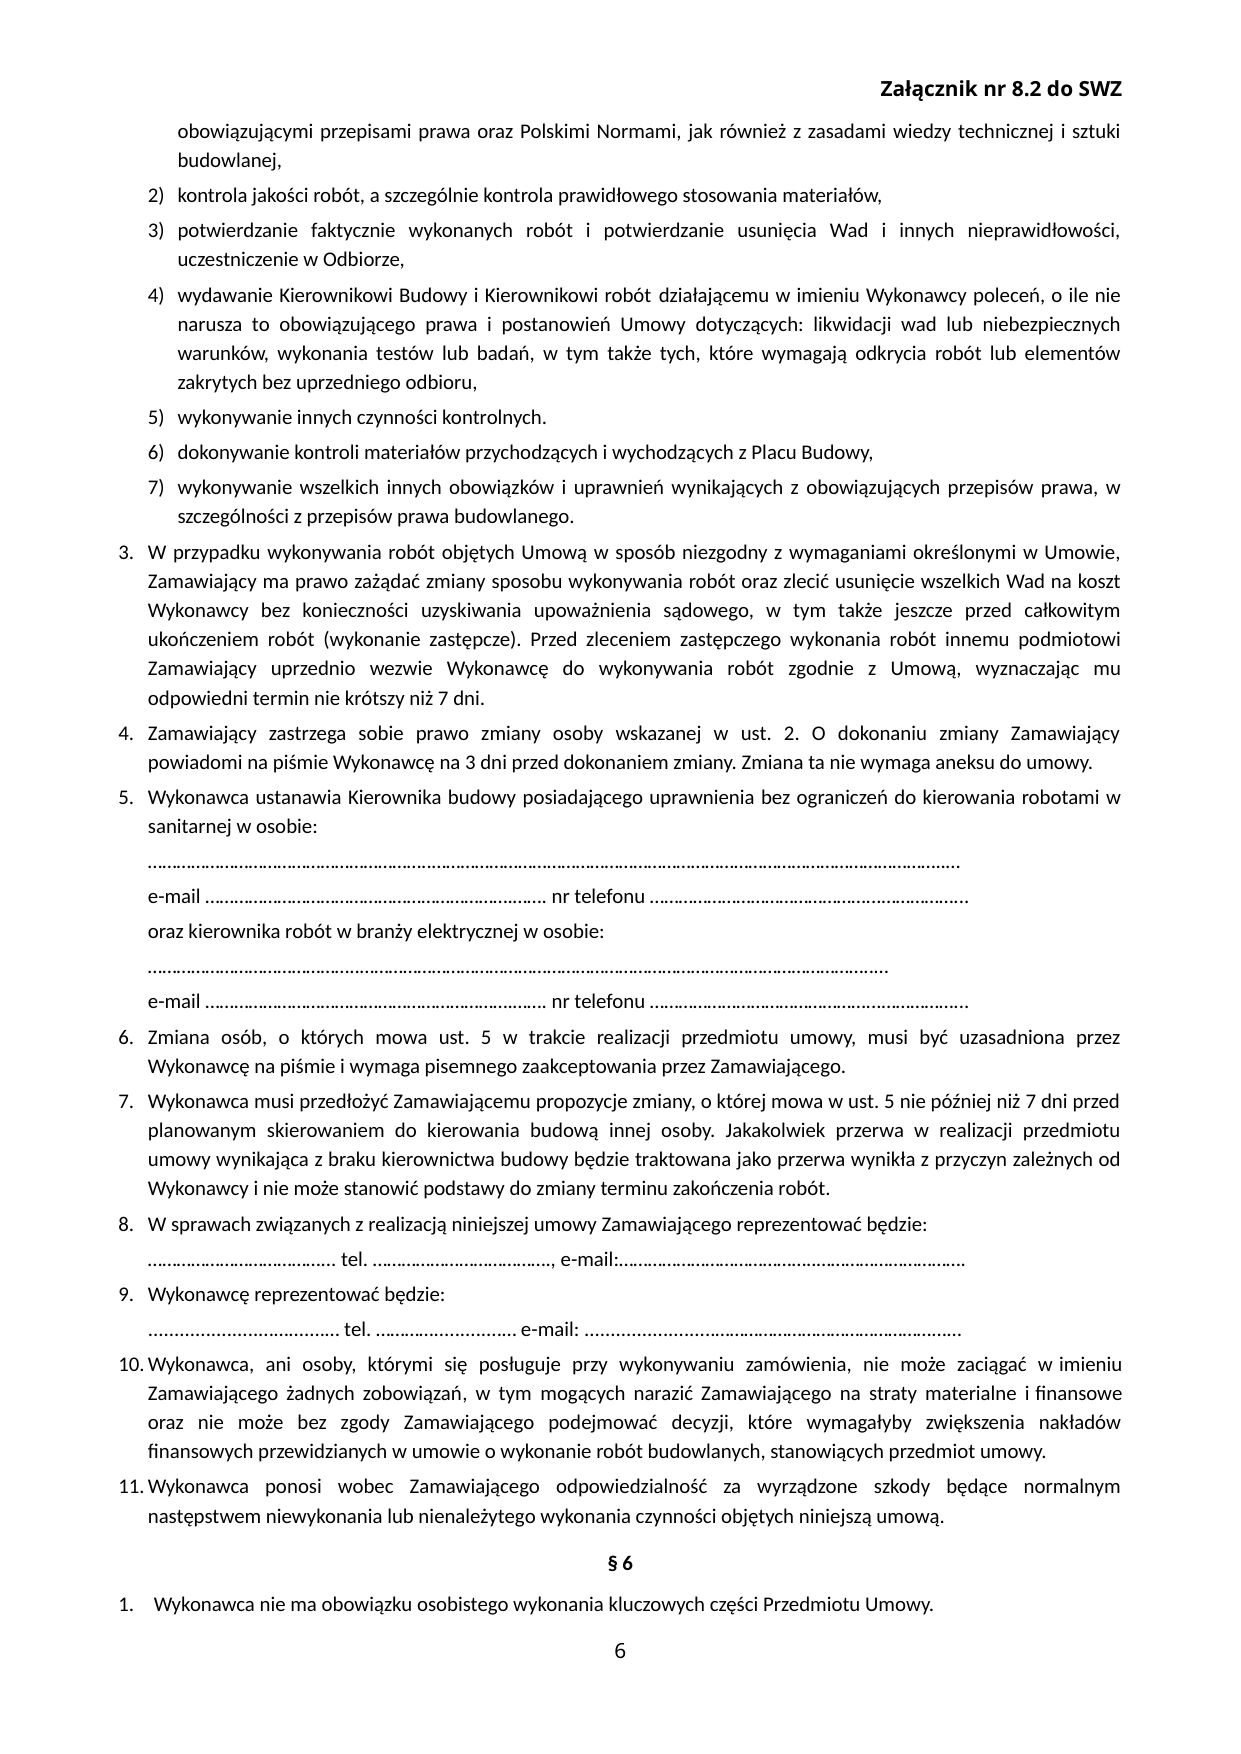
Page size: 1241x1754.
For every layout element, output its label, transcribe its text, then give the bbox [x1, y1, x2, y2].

list wykonywanie innych czynności kontrolnych. [148, 404, 1122, 430]
list Zamawiający zastrzega sobie prawo zmiany osoby wskazanej w ust. 2. O dokonaniu zmiany Zamawiający powiadomi na piśmie Wykonawcę na 3 dni przed dokonaniem zmiany. Zmiana ta nie wymaga aneksu do umowy. [118, 720, 1122, 774]
list obowiązującymi przepisami prawa oraz Polskimi Normami, jak również z zasadami wiedzy technicznej i sztuki budowlanej, [148, 118, 1122, 173]
list Zmiana osób, o których mowa ust. 5 w trakcie realizacji przedmiotu umowy, musi być uzasadniona przez Wykonawcę na piśmie i wymaga pisemnego zaakceptowania przez Zamawiającego. [118, 1024, 1122, 1078]
list Wykonawca ustanawia Kierownika budowy posiadającego uprawnienia bez ograniczeń do kierowania robotami w sanitarnej w osobie: [118, 784, 1122, 839]
list W sprawach związanych z realizacją niniejszej umowy Zamawiającego reprezentować będzie: [118, 1211, 1122, 1236]
list W przypadku wykonywania robót objętych Umową w sposób niezgodny z wymaganiami określonymi w Umowie, Zamawiający ma prawo zażądać zmiany sposobu wykonywania robót oraz zlecić usunięcie wszelkich Wad na koszt Wykonawcy bez konieczności uzyskiwania upoważnienia sądowego, w tym także jeszcze przed całkowitym ukończeniem robót (wykonanie zastępcze). Przed zleceniem zastępczego wykonania robót innemu podmiotowi Zamawiający uprzednio wezwie Wykonawcę do wykonywania robót zgodnie z Umową, wyznaczając mu odpowiedni termin nie krótszy niż 7 dni. [118, 539, 1122, 710]
text ……………………………………..……………………………………………………………………………………………..… [148, 954, 1122, 979]
list Wykonawca musi przedłożyć Zamawiającemu propozycje zmiany, o której mowa w ust. 5 nie później niż 7 dni przed planowanym skierowaniem do kierowania budową innej osoby. Jakakolwiek przerwa w realizacji przedmiotu umowy wynikająca z braku kierownictwa budowy będzie traktowana jako przerwa wynikła z przyczyn zależnych od Wykonawcy i nie może stanowić podstawy do zmiany terminu zakończenia robót. [118, 1088, 1122, 1201]
text ………………………………... tel. ………………………………., e-mail:…………………………………..…………………………. [148, 1246, 1122, 1271]
text oraz kierownika robót w branży elektrycznej w osobie: [148, 918, 1122, 944]
text § 6 [118, 1550, 1122, 1575]
list potwierdzanie faktycznie wykonanych robót i potwierdzanie usunięcia Wad i innych nieprawidłowości, uczestniczenie w Odbiorze, [148, 217, 1122, 272]
list Wykonawca nie ma obowiązku osobistego wykonania kluczowych części Przedmiotu Umowy. [118, 1591, 1122, 1616]
text …………………………………………………..……………………………………………………………………………………………..… [148, 848, 1122, 874]
list dokonywanie kontroli materiałów przychodzących i wychodzących z Placu Budowy, [148, 439, 1122, 465]
text e-mail ……………………………………………………….……. nr telefonu ………………………………………...……………... [148, 883, 1122, 909]
text ........................….......… tel. ………….............… e-mail: .........................………………………………………...… [148, 1316, 1122, 1341]
list wykonywanie wszelkich innych obowiązków i uprawnień wynikających z obowiązujących przepisów prawa, w szczególności z przepisów prawa budowlanego. [148, 474, 1122, 529]
text e-mail ……………………………………………………….……. nr telefonu ………………………………………...……………... [148, 989, 1122, 1014]
list Wykonawca, ani osoby, którymi się posługuje przy wykonywaniu zamówienia, nie może zaciągać w imieniu Zamawiającego żadnych zobowiązań, w tym mogących narazić Zamawiającego na straty materialne i finansowe oraz nie może bez zgody Zamawiającego podejmować decyzji, które wymagałyby zwiększenia nakładów finansowych przewidzianych w umowie o wykonanie robót budowlanych, stanowiących przedmiot umowy. [118, 1351, 1122, 1464]
list Wykonawca ponosi wobec Zamawiającego odpowiedzialność za wyrządzone szkody będące normalnym następstwem niewykonania lub nienależytego wykonania czynności objętych niniejszą umową. [118, 1474, 1122, 1528]
list wydawanie Kierownikowi Budowy i Kierownikowi robót działającemu w imieniu Wykonawcy poleceń, o ile nie narusza to obowiązującego prawa i postanowień Umowy dotyczących: likwidacji wad lub niebezpiecznych warunków, wykonania testów lub badań, w tym także tych, które wymagają odkrycia robót lub elementów zakrytych bez uprzedniego odbioru, [148, 282, 1122, 395]
list kontrola jakości robót, a szczególnie kontrola prawidłowego stosowania materiałów, [148, 182, 1122, 208]
list Wykonawcę reprezentować będzie: [118, 1281, 1122, 1306]
